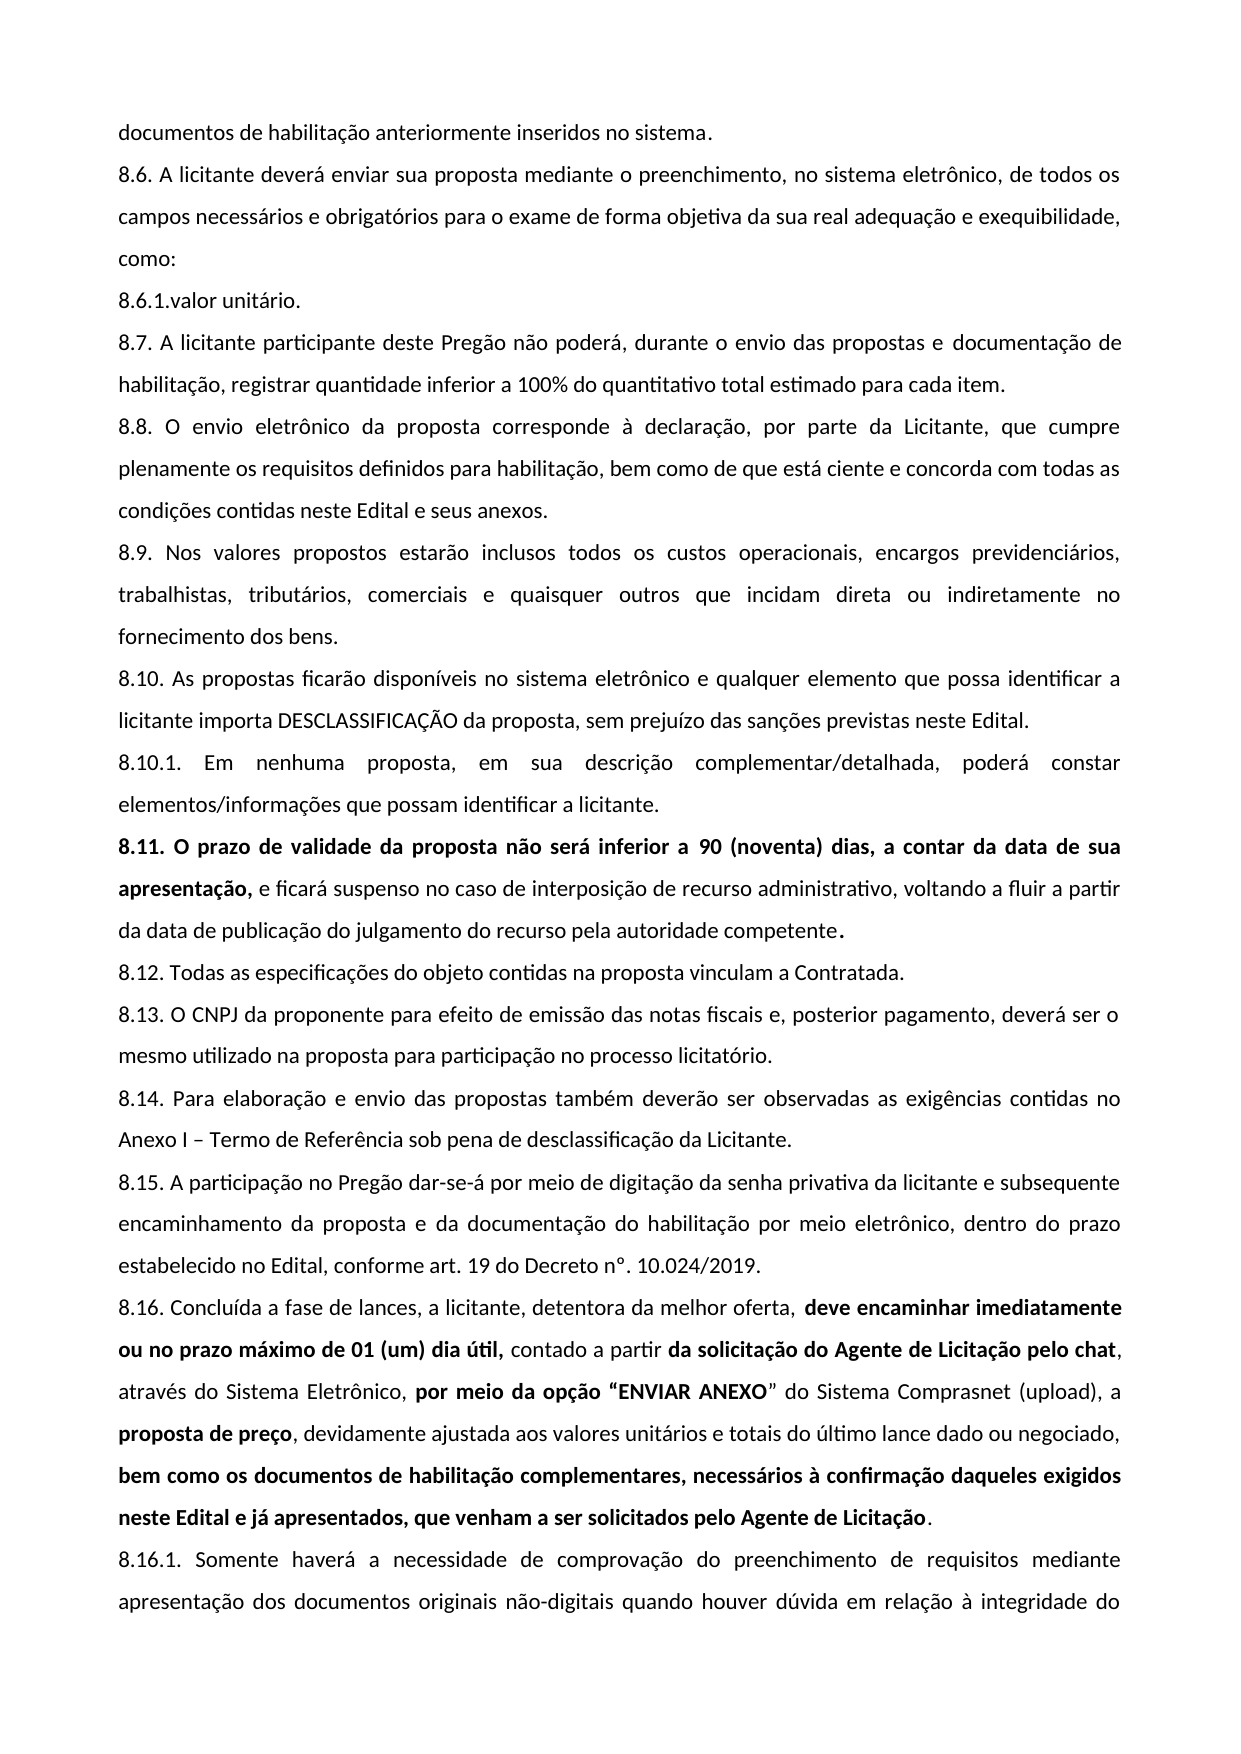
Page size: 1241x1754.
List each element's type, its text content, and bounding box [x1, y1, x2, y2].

text 8.12. Todas as especificações do objeto contidas na proposta vinculam a Contratada. [118, 958, 1122, 986]
text 8.6. A licitante deverá enviar sua proposta mediante o preenchimento, no sistema eletrônico, de todos os campos necessários e obrigatórios para o exame de forma objetiva da sua real adequação e exequibilidade, como: [118, 160, 1122, 272]
text 8.6.1.valor unitário. [118, 286, 1122, 314]
text 8.16. Concluída a fase de lances, a licitante, detentora da melhor oferta, deve encaminhar imediatamente ou no prazo máximo de 01 (um) dia útil, contado a partir da solicitação do Agente de Licitação pelo chat, através do Sistema Eletrônico, por meio da opção “ENVIAR ANEXO” do Sistema Comprasnet (upload), a proposta de preço, devidamente ajustada aos valores unitários e totais do último lance dado ou negociado, bem como os documentos de habilitação complementares, necessários à confirmação daqueles exigidos neste Edital e já apresentados, que venham a ser solicitados pelo Agente de Licitação. [118, 1293, 1122, 1531]
text 8.15. A participação no Pregão dar-se-á por meio de digitação da senha privativa da licitante e subsequente encaminhamento da proposta e da documentação do habilitação por meio eletrônico, dentro do prazo estabelecido no Edital, conforme art. 19 do Decreto nº. 10.024/2019. [118, 1168, 1122, 1279]
text 8.10.1. Em nenhuma proposta, em sua descrição complementar/detalhada, poderá constar elementos/informações que possam identificar a licitante. [118, 748, 1122, 818]
text 8.14. Para elaboração e envio das propostas também deverão ser observadas as exigências contidas no Anexo I – Termo de Referência sob pena de desclassificação da Licitante. [118, 1084, 1122, 1154]
text 8.8. O envio eletrônico da proposta corresponde à declaração, por parte da Licitante, que cumpre plenamente os requisitos definidos para habilitação, bem como de que está ciente e concorda com todas as condições contidas neste Edital e seus anexos. [118, 412, 1122, 524]
text 8.7. A licitante participante deste Pregão não poderá, durante o envio das propostas e documentação de habilitação, registrar quantidade inferior a 100% do quantitativo total estimado para cada item. [118, 328, 1122, 398]
text 8.16.1. Somente haverá a necessidade de comprovação do preenchimento de requisitos mediante apresentação dos documentos originais não-digitais quando houver dúvida em relação à integridade do [118, 1545, 1122, 1615]
text 8.11. O prazo de validade da proposta não será inferior a 90 (noventa) dias, a contar da data de sua apresentação, e ficará suspenso no caso de interposição de recurso administrativo, voltando a fluir a partir da data de publicação do julgamento do recurso pela autoridade competente. [118, 832, 1122, 944]
text 8.9. Nos valores propostos estarão inclusos todos os custos operacionais, encargos previdenciários, trabalhistas, tributários, comerciais e quaisquer outros que incidam direta ou indiretamente no fornecimento dos bens. [118, 538, 1122, 650]
text documentos de habilitação anteriormente inseridos no sistema. [118, 118, 1122, 146]
text 8.10. As propostas ficarão disponíveis no sistema eletrônico e qualquer elemento que possa identificar a licitante importa DESCLASSIFICAÇÃO da proposta, sem prejuízo das sanções previstas neste Edital. [118, 664, 1122, 734]
text 8.13. O CNPJ da proponente para efeito de emissão das notas fiscais e, posterior pagamento, deverá ser o mesmo utilizado na proposta para participação no processo licitatório. [118, 1000, 1122, 1070]
